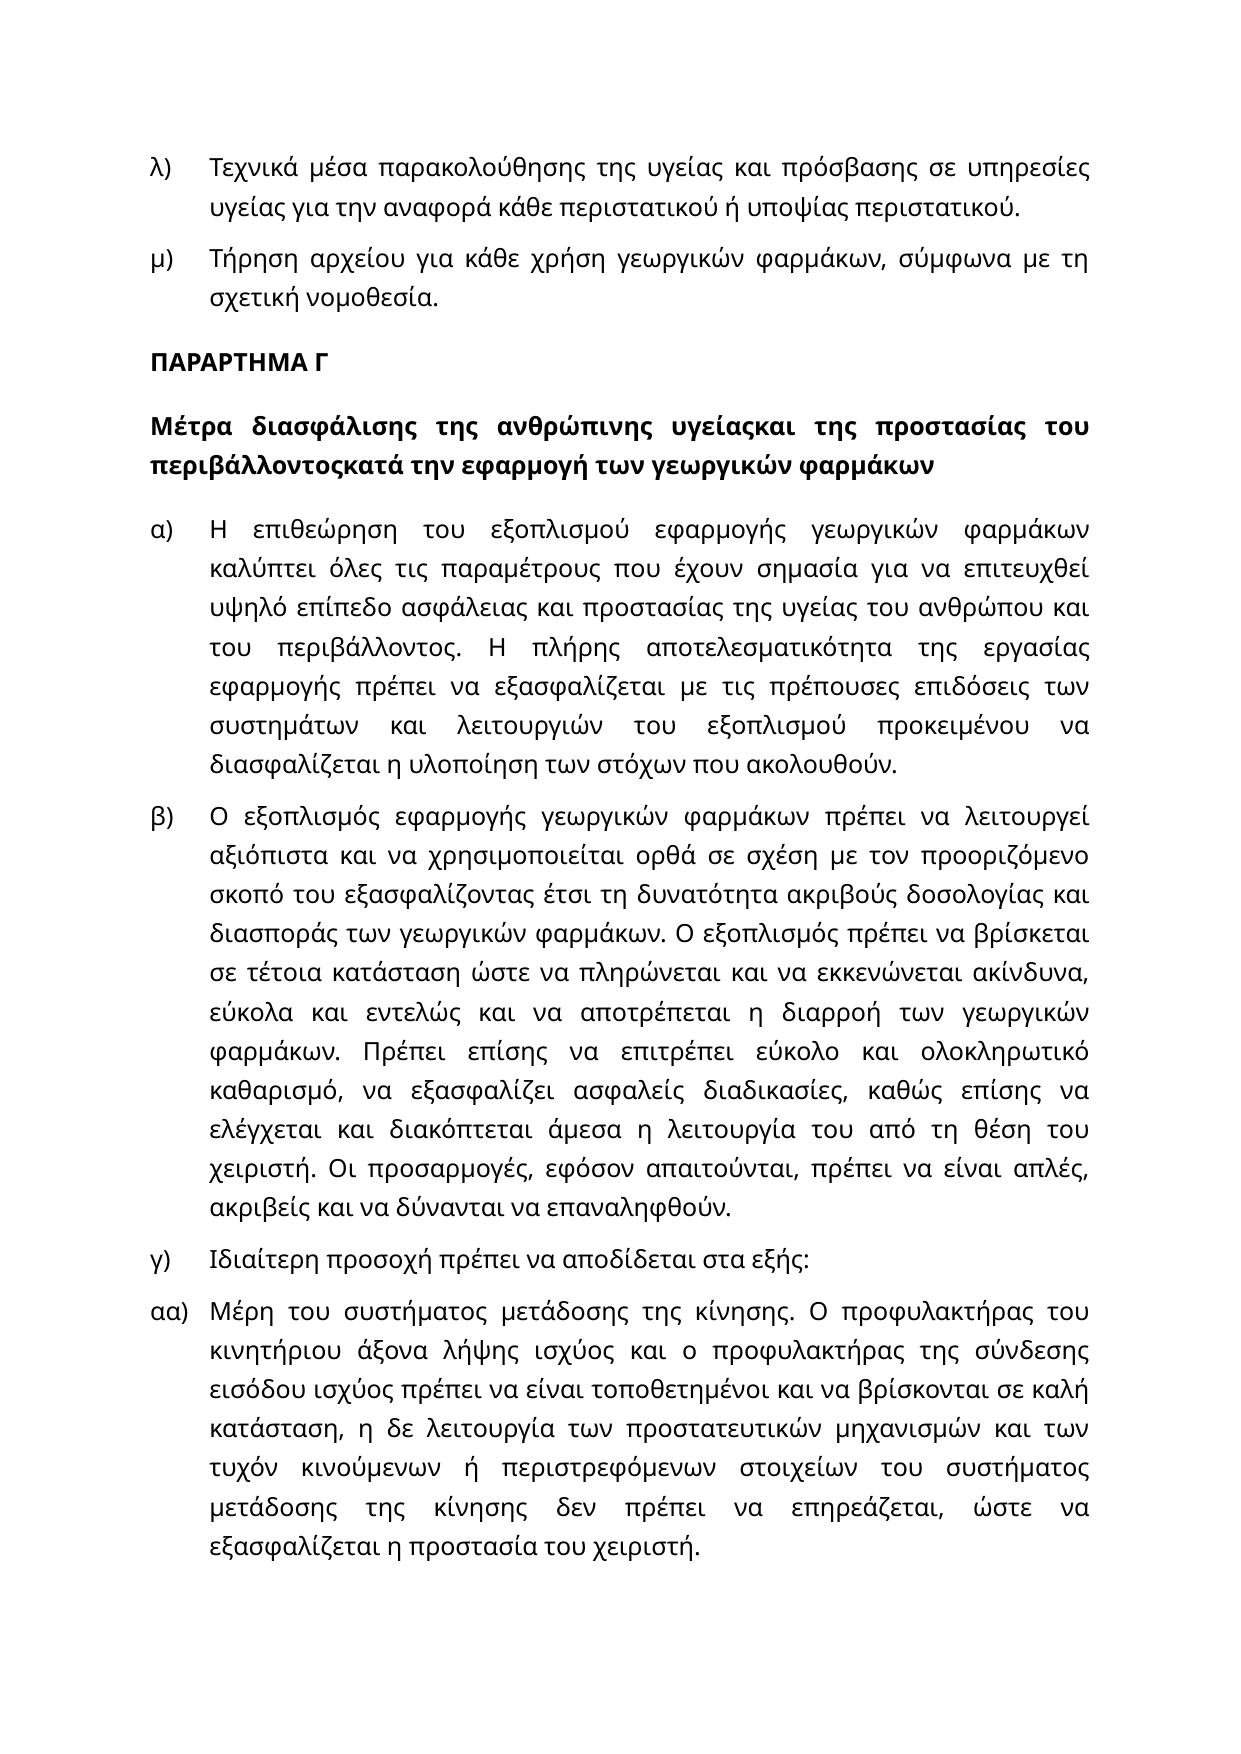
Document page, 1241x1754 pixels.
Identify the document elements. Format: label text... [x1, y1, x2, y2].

text Μέτρα διασφάλισης της ανθρώπινης υγείαςκαι της προστασίας του περιβάλλοντοςκατά την εφαρμογή των γεωργικών φαρμάκων [150, 408, 1090, 482]
list γ) Ιδιαίτερη προσοχή πρέπει να αποδίδεται στα εξής: [150, 1242, 1090, 1276]
list λ) Τεχνικά μέσα παρακολούθησης της υγείας και πρόσβασης σε υπηρεσίες υγείας για την αναφορά κάθε περιστατικού ή υποψίας περιστατικού. [150, 150, 1090, 223]
list αα) Μέρη του συστήματος μετάδοσης της κίνησης. Ο προφυλακτήρας του κινητήριου άξονα λήψης ισχύος και ο προφυλακτήρας της σύνδεσης εισόδου ισχύος πρέπει να είναι τοποθετημένοι και να βρίσκονται σε καλή κατάσταση, η δε λειτουργία των προστατευτικών μηχανισμών και των τυχόν κινούμενων ή περιστρεφόμενων στοιχείων του συστήματος μετάδοσης της κίνησης δεν πρέπει να επηρεάζεται, ώστε να εξασφαλίζεται η προστασία του χειριστή. [150, 1293, 1090, 1562]
text ΠΑΡΑΡΤΗΜΑ Γ [150, 344, 1090, 378]
list μ) Τήρηση αρχείου για κάθε χρήση γεωργικών φαρμάκων, σύμφωνα με τη σχετική νομοθεσία. [150, 241, 1090, 314]
list β) Ο εξοπλισμός εφαρμογής γεωργικών φαρμάκων πρέπει να λειτουργεί αξιόπιστα και να χρησιμοποιείται ορθά σε σχέση με τον προοριζόμενο σκοπό του εξασφαλίζοντας έτσι τη δυνατότητα ακριβούς δοσολογίας και διασποράς των γεωργικών φαρμάκων. Ο εξοπλισμός πρέπει να βρίσκεται σε τέτοια κατάσταση ώστε να πληρώνεται και να εκκενώνεται ακίνδυνα, εύκολα και εντελώς και να αποτρέπεται η διαρροή των γεωργικών φαρμάκων. Πρέπει επίσης να επιτρέπει εύκολο και ολοκληρωτικό καθαρισμό, να εξασφαλίζει ασφαλείς διαδικασίες, καθώς επίσης να ελέγχεται και διακόπτεται άμεσα η λειτουργία του από τη θέση του χειριστή. Οι προσαρμογές, εφόσον απαιτούνται, πρέπει να είναι απλές, ακριβείς και να δύνανται να επαναληφθούν. [150, 798, 1090, 1224]
list α) Η επιθεώρηση του εξοπλισμού εφαρμογής γεωργικών φαρμάκων καλύπτει όλες τις παραμέτρους που έχουν σημασία για να επιτευχθεί υψηλό επίπεδο ασφάλειας και προστασίας της υγείας του ανθρώπου και του περιβάλλοντος. Η πλήρης αποτελεσματικότητα της εργασίας εφαρμογής πρέπει να εξασφαλίζεται με τις πρέπουσες επιδόσεις των συστημάτων και λειτουργιών του εξοπλισμού προκειμένου να διασφαλίζεται η υλοποίηση των στόχων που ακολουθούν. [150, 512, 1090, 781]
